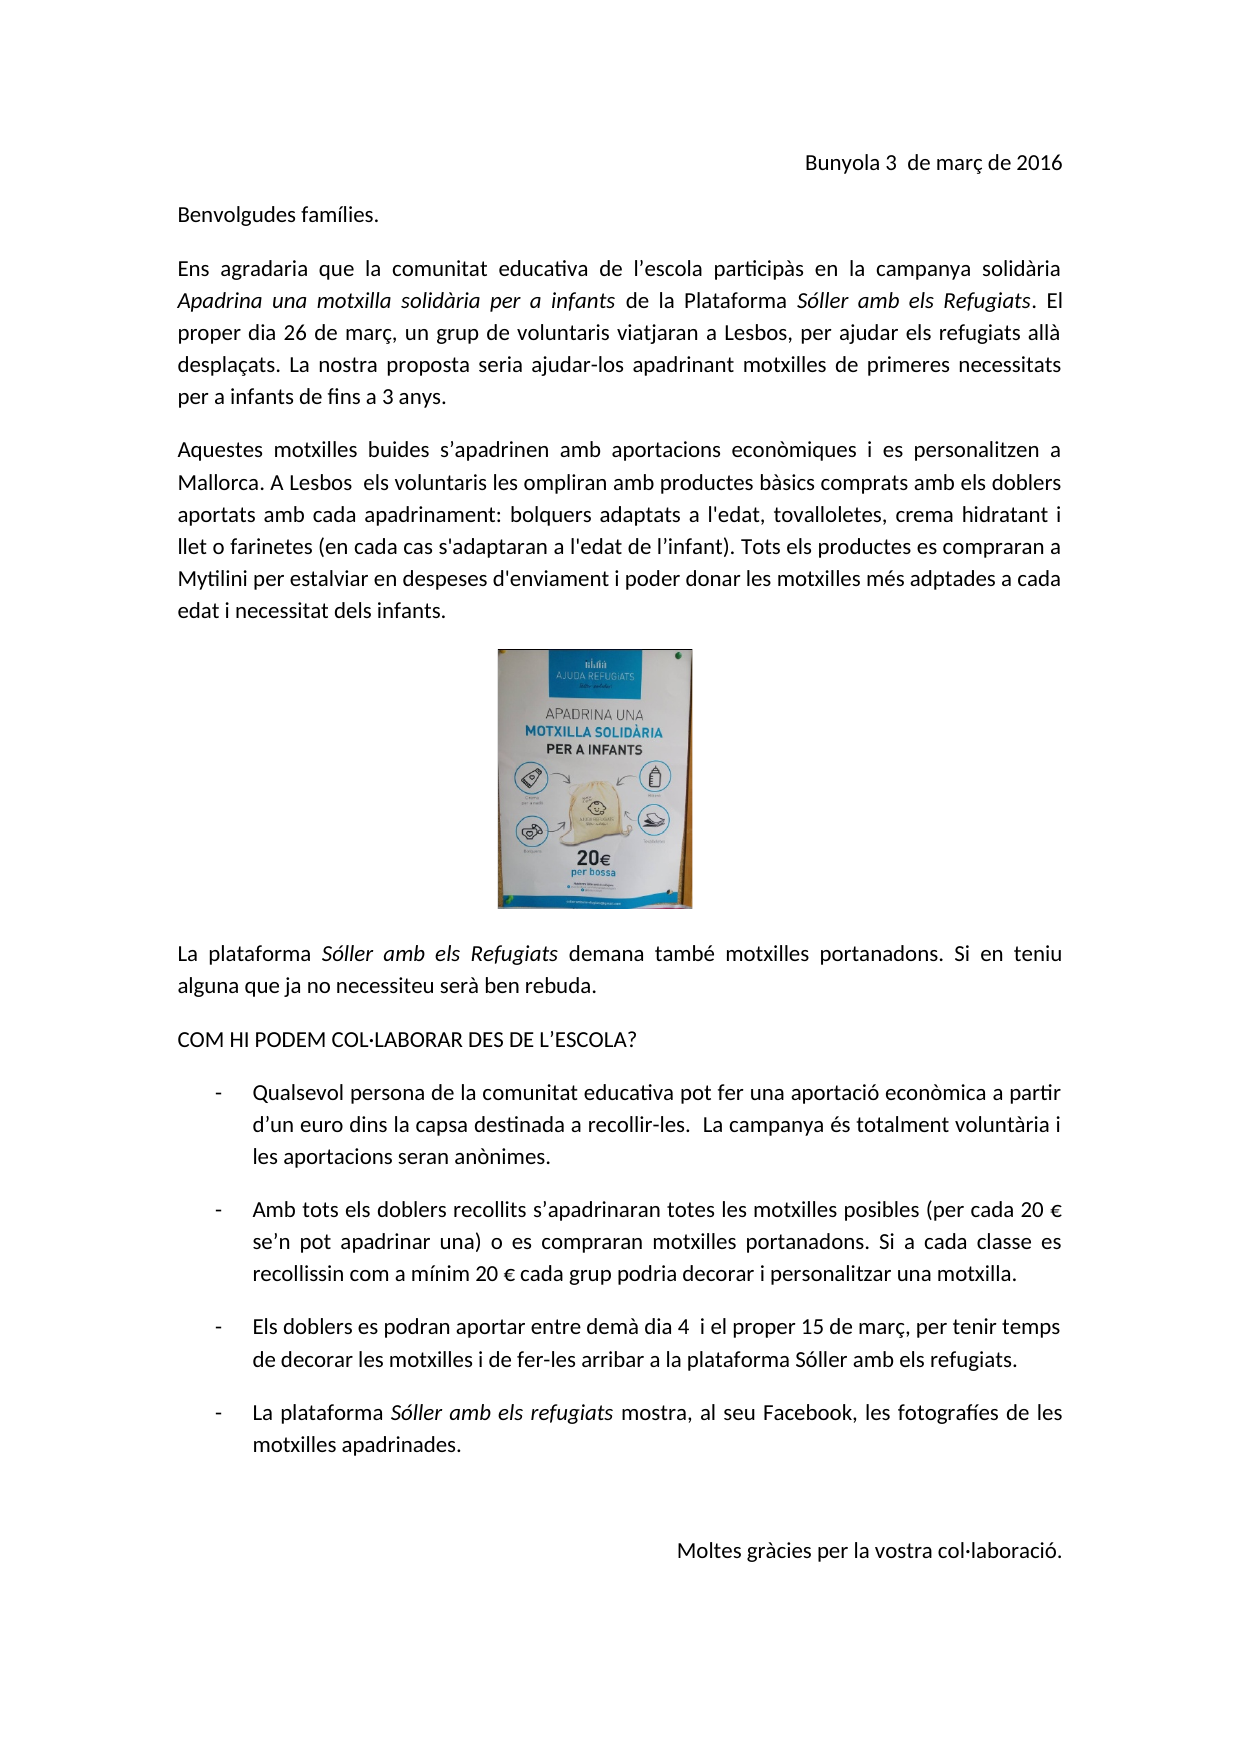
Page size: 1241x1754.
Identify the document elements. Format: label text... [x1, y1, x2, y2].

text La plataforma Sóller amb els Refugiats demana també motxilles portanadons. Si en teniu alguna que ja no necessiteu serà ben rebuda. [177, 939, 1063, 1000]
text Benvolgudes famílies. [177, 201, 1063, 229]
text Bunyola 3 de març de 2016 [177, 148, 1063, 176]
list Amb tots els doblers recollits s’apadrinaran totes les motxilles posibles (per cada 20 € se’n pot apadrinar una) o es compraran motxilles portanadons. Si a cada classe es recollissin com a mínim 20 € cada grup podria decorar i personalitzar una motxilla. [215, 1195, 1063, 1287]
text COM HI PODEM COL·LABORAR DES DE L’ESCOLA? [177, 1025, 1063, 1053]
text Aquestes motxilles buides s’apadrinen amb aportacions econòmiques i es personalitzen a Mallorca. A Lesbos els voluntaris les ompliran amb productes bàsics comprats amb els doblers aportats amb cada apadrinament: bolquers adaptats a l'edat, tovalloletes, crema hidratant i llet o farinetes (en cada cas s'adaptaran a l'edat de l’infant). Tots els productes es compraran a Mytilini per estalviar en despeses d'enviament i poder donar les motxilles més adptades a cada edat i necessitat dels infants. [177, 435, 1063, 624]
list Els doblers es podran aportar entre demà dia 4 i el proper 15 de març, per tenir temps de decorar les motxilles i de fer-les arribar a la plataforma Sóller amb els refugiats. [215, 1312, 1063, 1373]
text Ens agradaria que la comunitat educativa de l’escola participàs en la campanya solidària Apadrina una motxilla solidària per a infants de la Plataforma Sóller amb els Refugiats. El proper dia 26 de març, un grup de voluntaris viatjaran a Lesbos, per ajudar els refugiats allà desplaçats. La nostra proposta seria ajudar-los apadrinant motxilles de primeres necessitats per a infants de fins a 3 anys. [177, 254, 1063, 410]
list La plataforma Sóller amb els refugiats mostra, al seu Facebook, les fotografíes de les motxilles apadrinades. [215, 1398, 1063, 1458]
list Moltes gràcies per la vostra col·laboració. [177, 1536, 1063, 1564]
list Qualsevol persona de la comunitat educativa pot fer una aportació econòmica a partir d’un euro dins la capsa destinada a recollir-les. La campanya és totalment voluntària i les aportacions seran anònimes. [215, 1078, 1063, 1170]
picture [497, 649, 693, 909]
